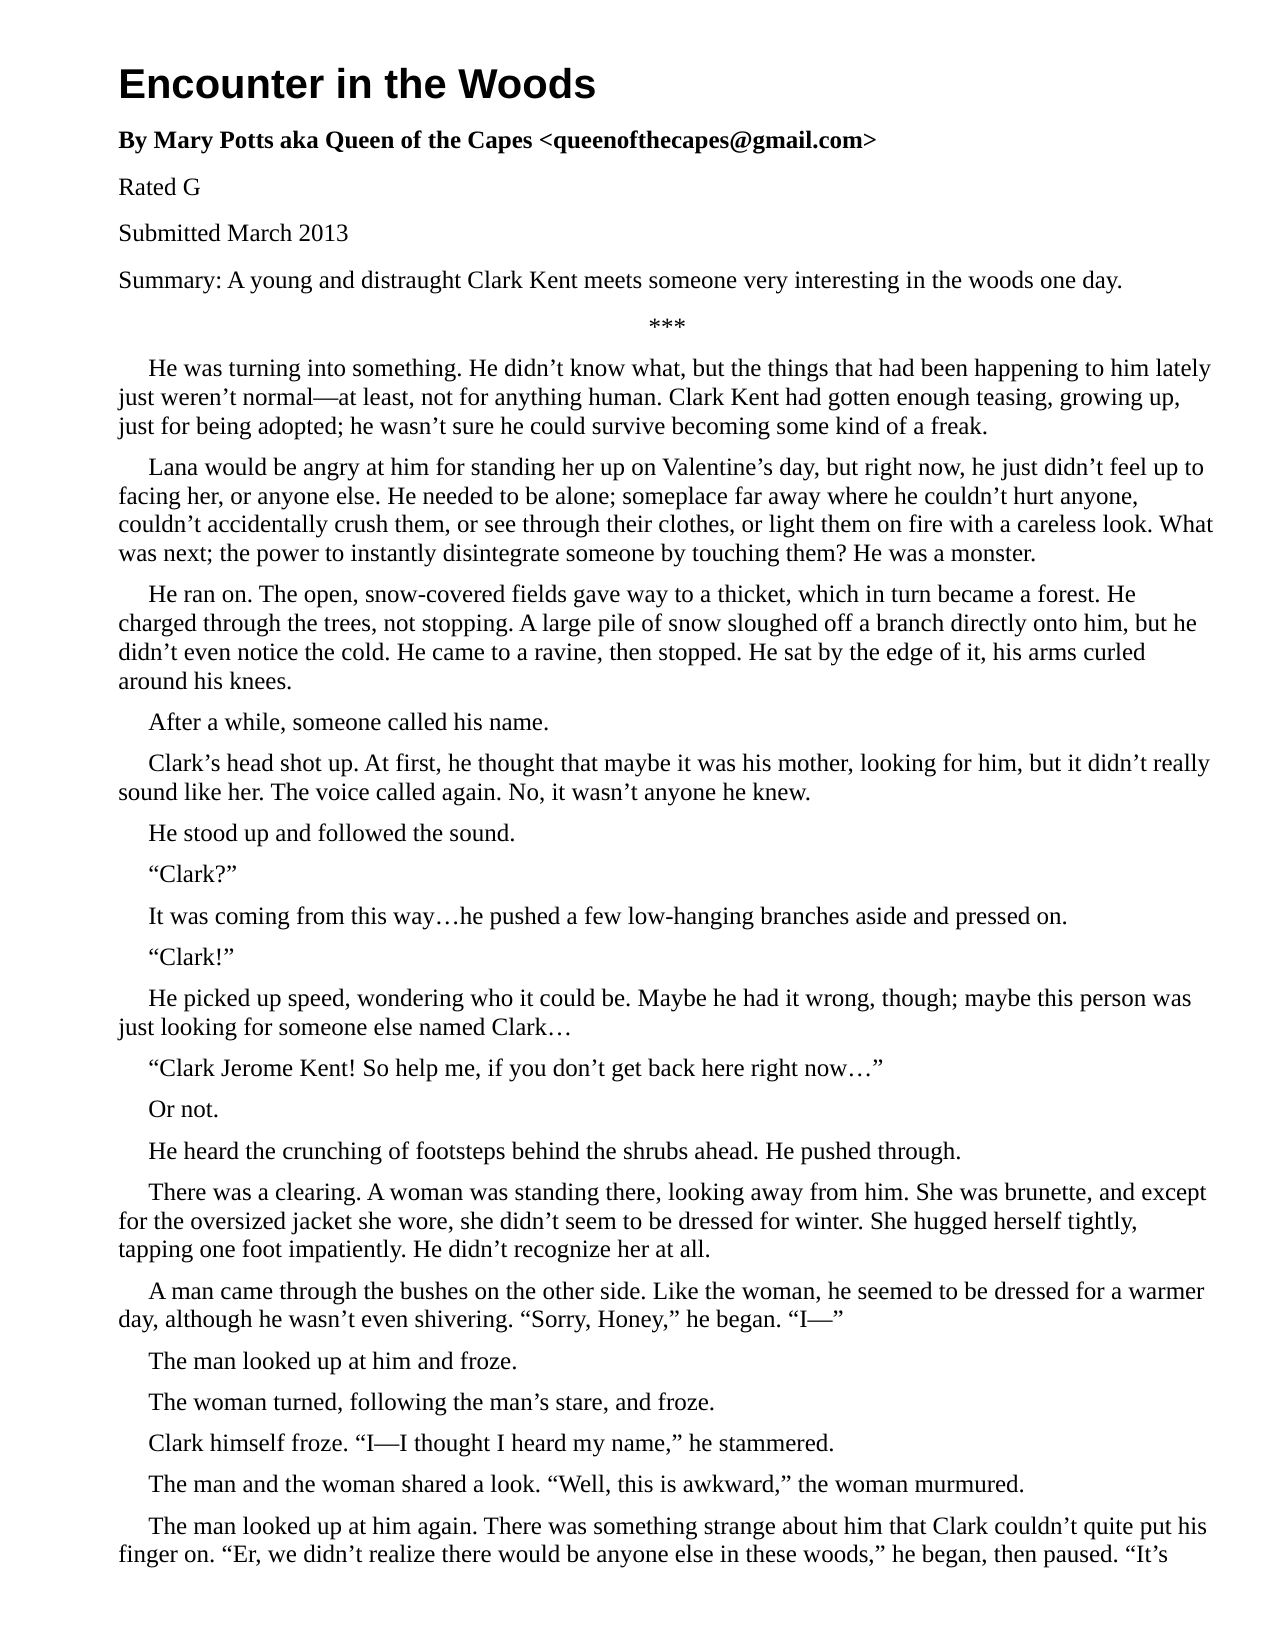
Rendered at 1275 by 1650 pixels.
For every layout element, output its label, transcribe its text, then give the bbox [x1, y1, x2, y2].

text “Clark!” [118, 942, 1216, 971]
text He picked up speed, wondering who it could be. Maybe he had it wrong, though; maybe this person was just looking for someone else named Clark… [118, 983, 1216, 1041]
text *** [118, 312, 1216, 341]
text A man came through the bushes on the other side. Like the woman, he seemed to be dressed for a warmer day, although he wasn’t even shivering. “Sorry, Honey,” he began. “I—” [118, 1276, 1216, 1333]
text Clark himself froze. “I—I thought I heard my name,” he stammered. [118, 1428, 1216, 1457]
text By Mary Potts aka Queen of the Capes <queenofthecapes@gmail.com> [118, 125, 1216, 154]
text He stood up and followed the sound. [118, 818, 1216, 847]
text The woman turned, following the man’s stare, and froze. [118, 1387, 1216, 1416]
text “Clark?” [118, 859, 1216, 888]
text He heard the crunching of footsteps behind the shrubs ahead. He pushed through. [118, 1136, 1216, 1164]
text Submitted March 2013 [118, 218, 1216, 247]
text Or not. [118, 1094, 1216, 1123]
text Rated G [118, 172, 1216, 201]
text It was coming from this way…he pushed a few low-hanging branches aside and pressed on. [118, 901, 1216, 929]
text Clark’s head shot up. At first, he thought that maybe it was his mother, looking for him, but it didn’t really sound like her. The voice called again. No, it wasn’t anyone he knew. [118, 748, 1216, 806]
text Summary: A young and distraught Clark Kent meets someone very interesting in the woods one day. [118, 265, 1216, 294]
text After a while, someone called his name. [118, 707, 1216, 736]
text The man looked up at him again. There was something strange about him that Clark couldn’t quite put his finger on. “Er, we didn’t realize there would be anyone else in these woods,” he began, then paused. “It’s [118, 1511, 1216, 1568]
text He was turning into something. He didn’t know what, but the things that had been happening to him lately just weren’t normal—at least, not for anything human. Clark Kent had gotten enough teasing, growing up, just for being adopted; he wasn’t sure he could survive becoming some kind of a freak. [118, 353, 1216, 439]
text He ran on. The open, snow-covered fields gave way to a thicket, which in turn became a forest. He charged through the trees, not stopping. A large pile of snow sloughed off a branch directly onto him, but he didn’t even notice the cold. He came to a ravine, then stopped. He sat by the edge of it, his arms curled around his knees. [118, 579, 1216, 694]
text The man and the woman shared a look. “Well, this is awkward,” the woman murmured. [118, 1469, 1216, 1498]
text “Clark Jerome Kent! So help me, if you don’t get back here right now…” [118, 1053, 1216, 1082]
text There was a clearing. A woman was standing there, looking away from him. She was brunette, and except for the oversized jacket she wore, she didn’t seem to be dressed for winter. She hugged herself tightly, tapping one foot impatiently. He didn’t recognize her at all. [118, 1177, 1216, 1263]
subtitle Encounter in the Woods [118, 59, 1216, 107]
text Lana would be angry at him for standing her up on Valentine’s day, but right now, he just didn’t feel up to facing her, or anyone else. He needed to be alone; someplace far away where he couldn’t hurt anyone, couldn’t accidentally crush them, or see through their clothes, or light them on fire with a careless look. What was next; the power to instantly disintegrate someone by touching them? He was a monster. [118, 452, 1216, 567]
text The man looked up at him and froze. [118, 1346, 1216, 1374]
